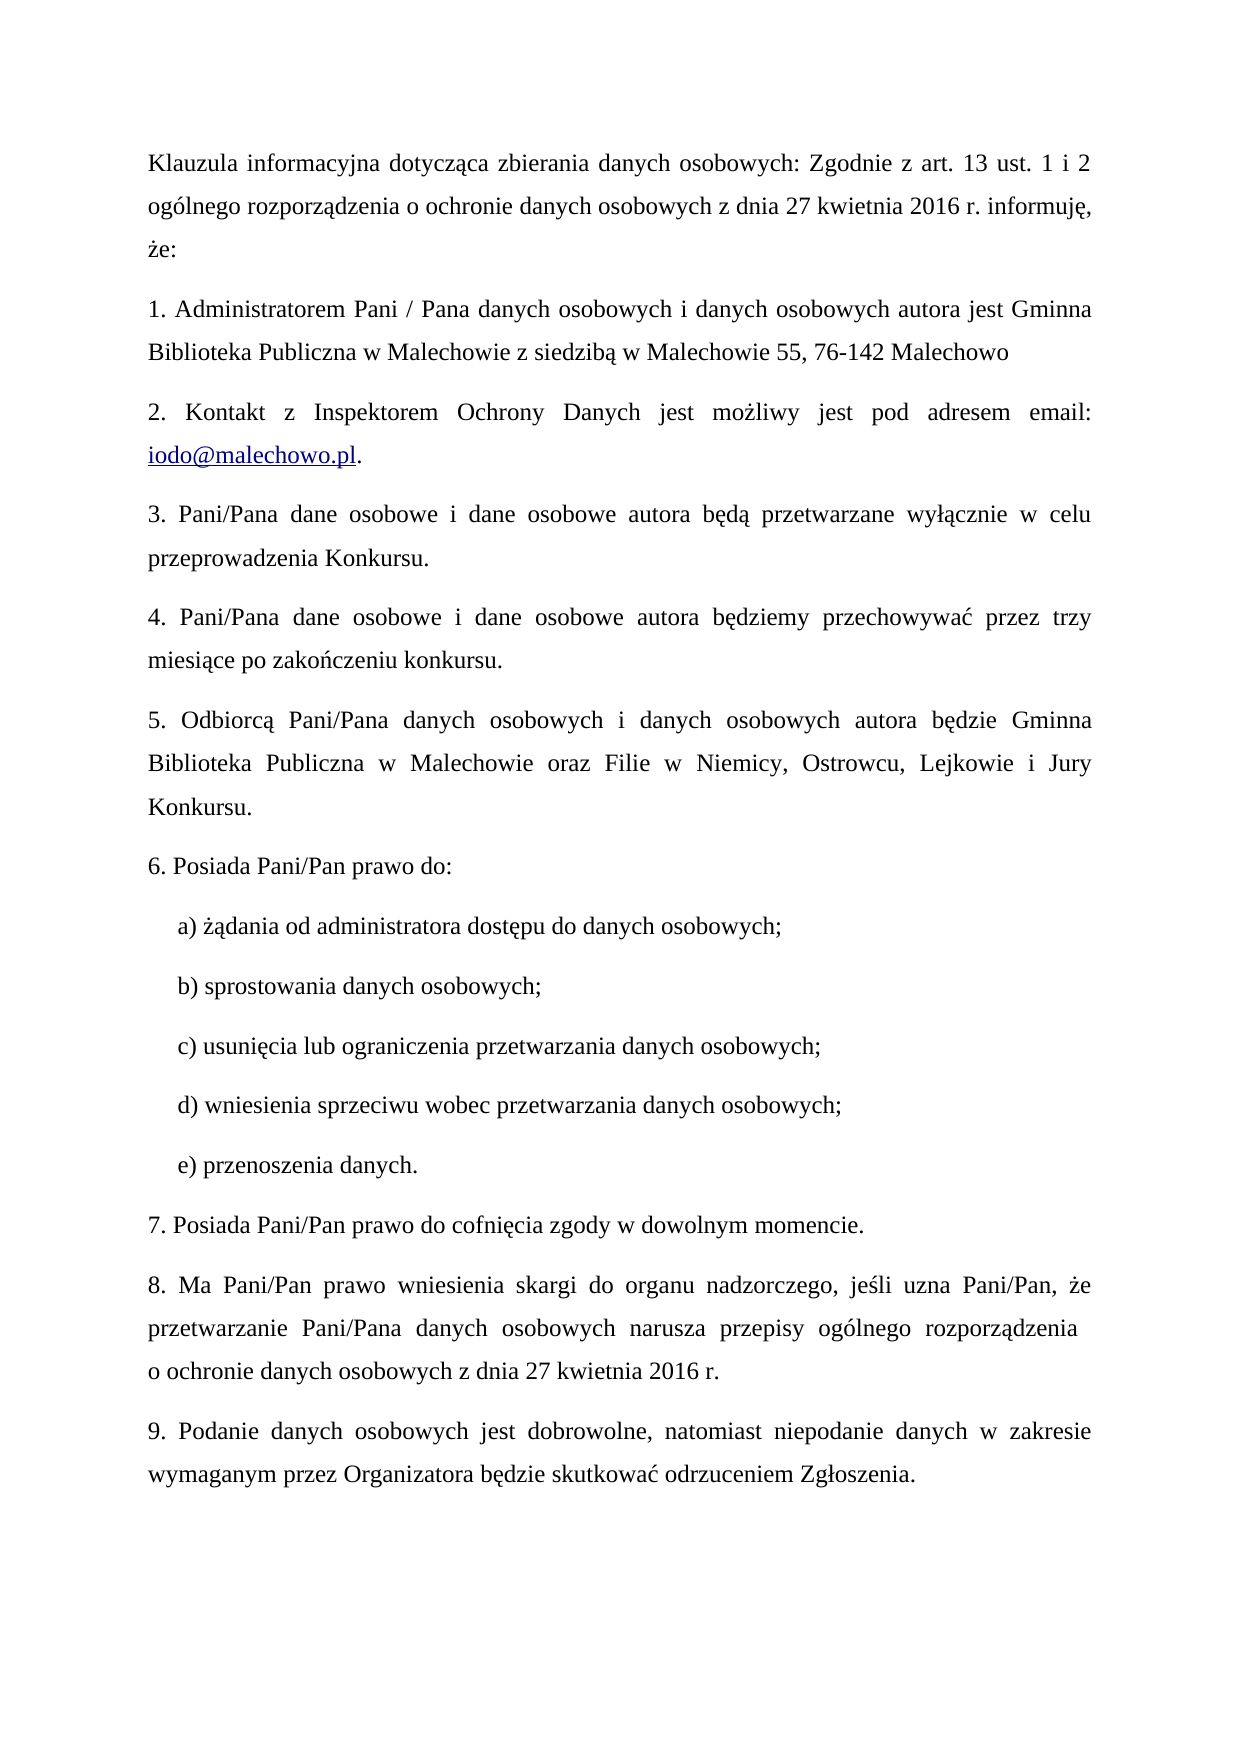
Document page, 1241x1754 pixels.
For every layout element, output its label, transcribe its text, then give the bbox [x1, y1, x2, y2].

text 5. Odbiorcą Pani/Pana danych osobowych i danych osobowych autora będzie Gminna Biblioteka Publiczna w Malechowie oraz Filie w Niemicy, Ostrowcu, Lejkowie i Jury Konkursu. [148, 705, 1093, 820]
text 8. Ma Pani/Pan prawo wniesienia skargi do organu nadzorczego, jeśli uzna Pani/Pan, że przetwarzanie Pani/Pana danych osobowych narusza przepisy ogólnego rozporządzenia o ochronie danych osobowych z dnia 27 kwietnia 2016 r. [148, 1270, 1093, 1385]
text b) sprostowania danych osobowych; [177, 971, 1093, 1000]
text 2. Kontakt z Inspektorem Ochrony Danych jest możliwy jest pod adresem email: iodo@malechowo.pl. [148, 397, 1093, 468]
text 6. Posiada Pani/Pan prawo do: [148, 851, 1093, 880]
text e) przenoszenia danych. [177, 1150, 1093, 1179]
text 4. Pani/Pana dane osobowe i dane osobowe autora będziemy przechowywać przez trzy miesiące po zakończeniu konkursu. [148, 602, 1093, 674]
text c) usunięcia lub ograniczenia przetwarzania danych osobowych; [177, 1031, 1093, 1059]
text 1. Administratorem Pani / Pana danych osobowych i danych osobowych autora jest Gminna Biblioteka Publiczna w Malechowie z siedzibą w Malechowie 55, 76-142 Malechowo [148, 294, 1093, 366]
text a) żądania od administratora dostępu do danych osobowych; [177, 911, 1093, 940]
text 9. Podanie danych osobowych jest dobrowolne, natomiast niepodanie danych w zakresie wymaganym przez Organizatora będzie skutkować odrzuceniem Zgłoszenia. [148, 1416, 1093, 1488]
text Klauzula informacyjna dotycząca zbierania danych osobowych: Zgodnie z art. 13 ust. 1 i 2 ogólnego rozporządzenia o ochronie danych osobowych z dnia 27 kwietnia 2016 r. informuję, że: [148, 148, 1093, 263]
text d) wniesienia sprzeciwu wobec przetwarzania danych osobowych; [177, 1091, 1093, 1119]
text 7. Posiada Pani/Pan prawo do cofnięcia zgody w dowolnym momencie. [148, 1210, 1093, 1239]
text 3. Pani/Pana dane osobowe i dane osobowe autora będą przetwarzane wyłącznie w celu przeprowadzenia Konkursu. [148, 499, 1093, 571]
